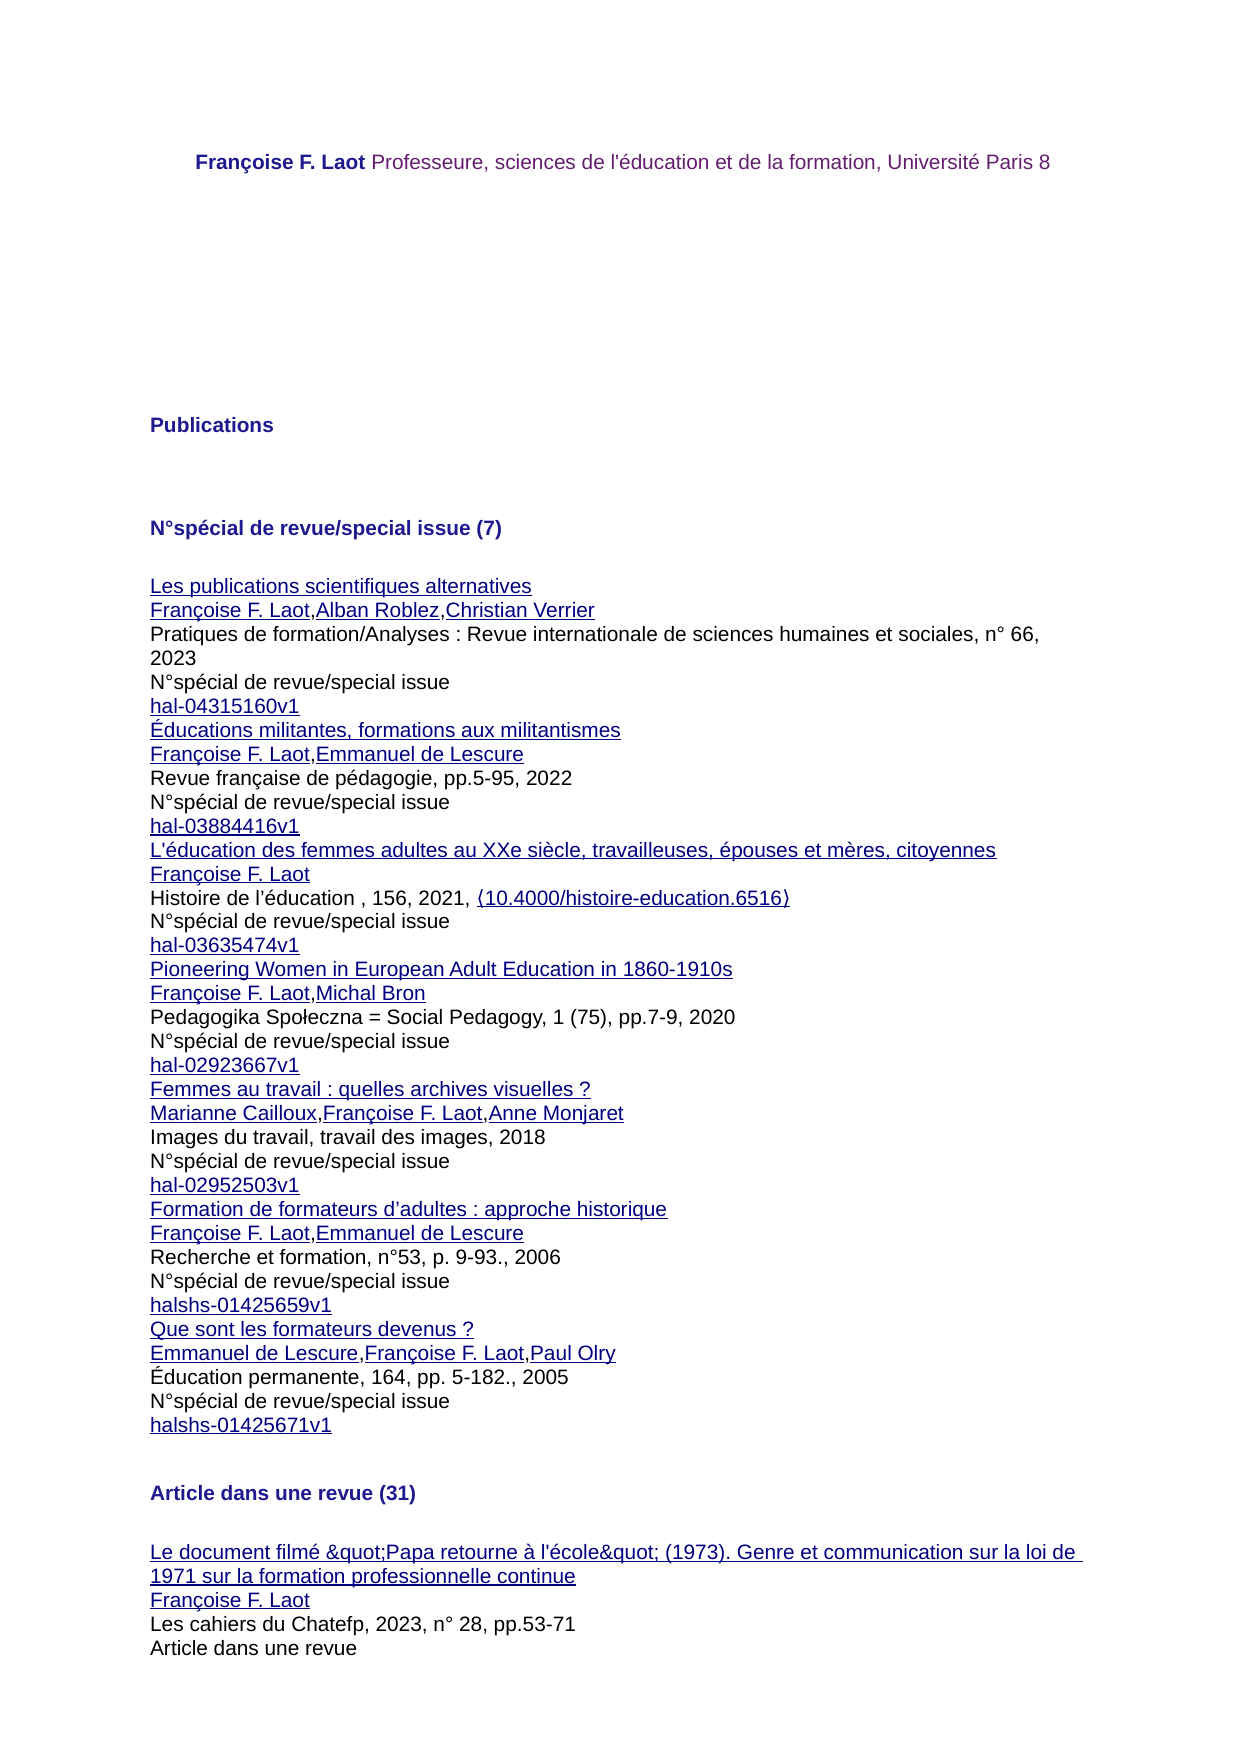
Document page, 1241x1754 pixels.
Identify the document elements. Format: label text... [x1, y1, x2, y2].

subtitle Françoise F. Laot Professeure, sciences de l'éducation et de la formation, Université Paris 8 [150, 150, 1090, 174]
table_cell Que sont les formateurs devenus ? Emmanuel de Lescure,Françoise F. Laot,Paul Olry Éducation permanente, 164, pp. 5-182., 2005 N°spécial de revue/special issue halshs-01425671v1 [150, 1317, 1090, 1436]
table_cell Pioneering Women in European Adult Education in 1860-1910s Françoise F. Laot,Michal Bron Pedagogika Społeczna = Social Pedagogy, 1 (75), pp.7-9, 2020 N°spécial de revue/special issue hal-02923667v1 [150, 957, 1090, 1077]
subtitle N°spécial de revue/special issue (7) [150, 516, 1090, 539]
table_header Le document filmé &quot;Papa retourne à l'école&quot; (1973). Genre et communication sur la loi de 1971 sur la formation professionnelle continue Françoise F. Laot Les cahiers du Chatefp, 2023, n° 28, pp.53-71 Article dans une revue [150, 1540, 1090, 1659]
table_cell Éducations militantes, formations aux militantismes Françoise F. Laot,Emmanuel de Lescure Revue française de pédagogie, pp.5-95, 2022 N°spécial de revue/special issue hal-03884416v1 [150, 718, 1090, 837]
table_cell Femmes au travail : quelles archives visuelles ? Marianne Cailloux,Françoise F. Laot,Anne Monjaret Images du travail, travail des images, 2018 N°spécial de revue/special issue hal-02952503v1 [150, 1077, 1090, 1197]
subtitle Article dans une revue (31) [150, 1481, 1090, 1505]
table_cell L'éducation des femmes adultes au XXe siècle, travailleuses, épouses et mères, citoyennes Françoise F. Laot Histoire de l’éducation , 156, 2021, ⟨10.4000/histoire-education.6516⟩ N°spécial de revue/special issue hal-03635474v1 [150, 838, 1090, 957]
table_header Les publications scientifiques alternatives Françoise F. Laot,Alban Roblez,Christian Verrier Pratiques de formation/Analyses : Revue internationale de sciences humaines et sociales, n° 66, 2023 N°spécial de revue/special issue hal-04315160v1 [150, 574, 1090, 718]
table_cell Formation de formateurs d’adultes : approche historique Françoise F. Laot,Emmanuel de Lescure Recherche et formation, n°53, p. 9-93., 2006 N°spécial de revue/special issue halshs-01425659v1 [150, 1197, 1090, 1317]
subtitle Publications [150, 412, 1090, 436]
